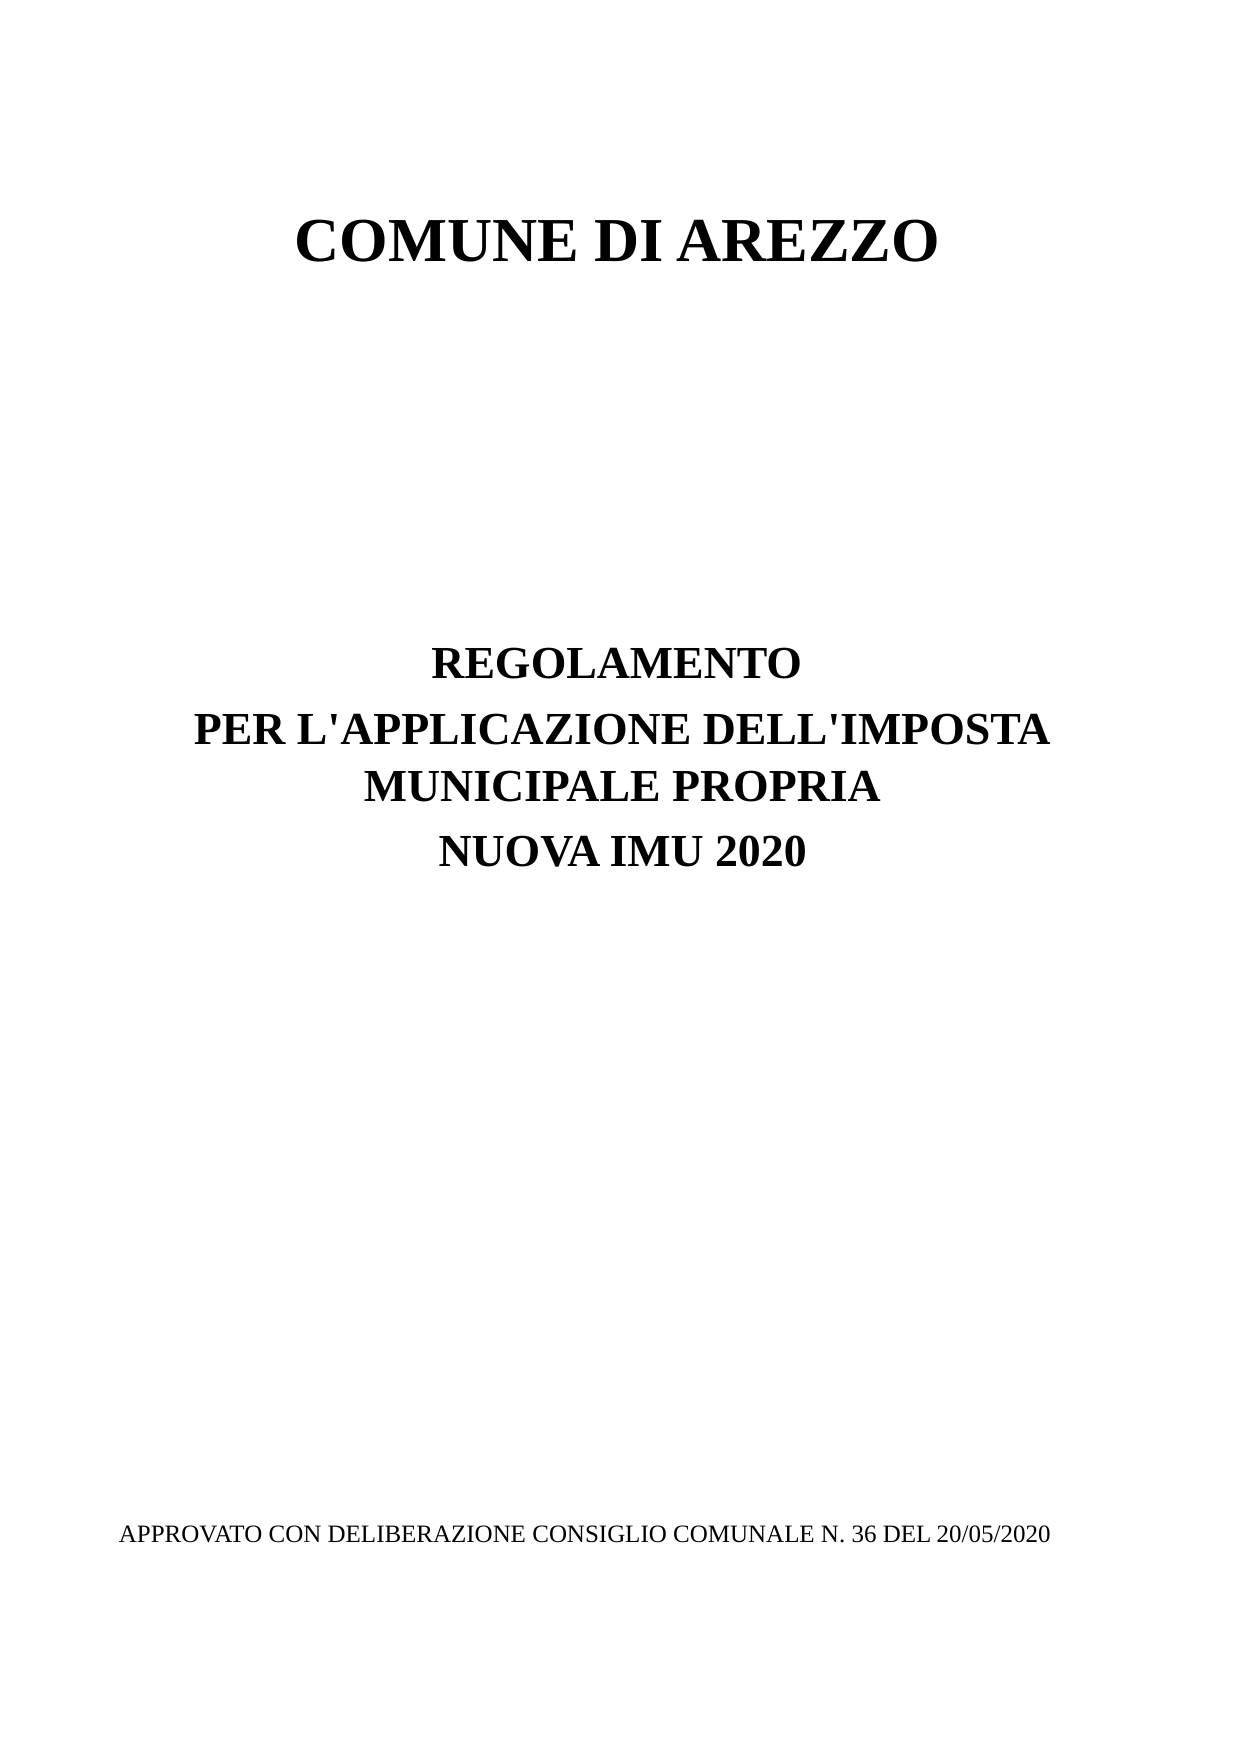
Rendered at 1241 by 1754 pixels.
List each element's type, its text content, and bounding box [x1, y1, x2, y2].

subtitle COMUNE DI AREZZO [117, 203, 1118, 275]
text REGOLAMENTO [123, 636, 1122, 689]
text APPROVATO CON DELIBERAZIONE CONSIGLIO COMUNALE N. 36 DEL 20/05/2020 [119, 1519, 1122, 1548]
text PER L'APPLICAZIONE DELL'IMPOSTA MUNICIPALE PROPRIA [123, 702, 1122, 811]
text NUOVA IMU 2020 [123, 824, 1122, 877]
